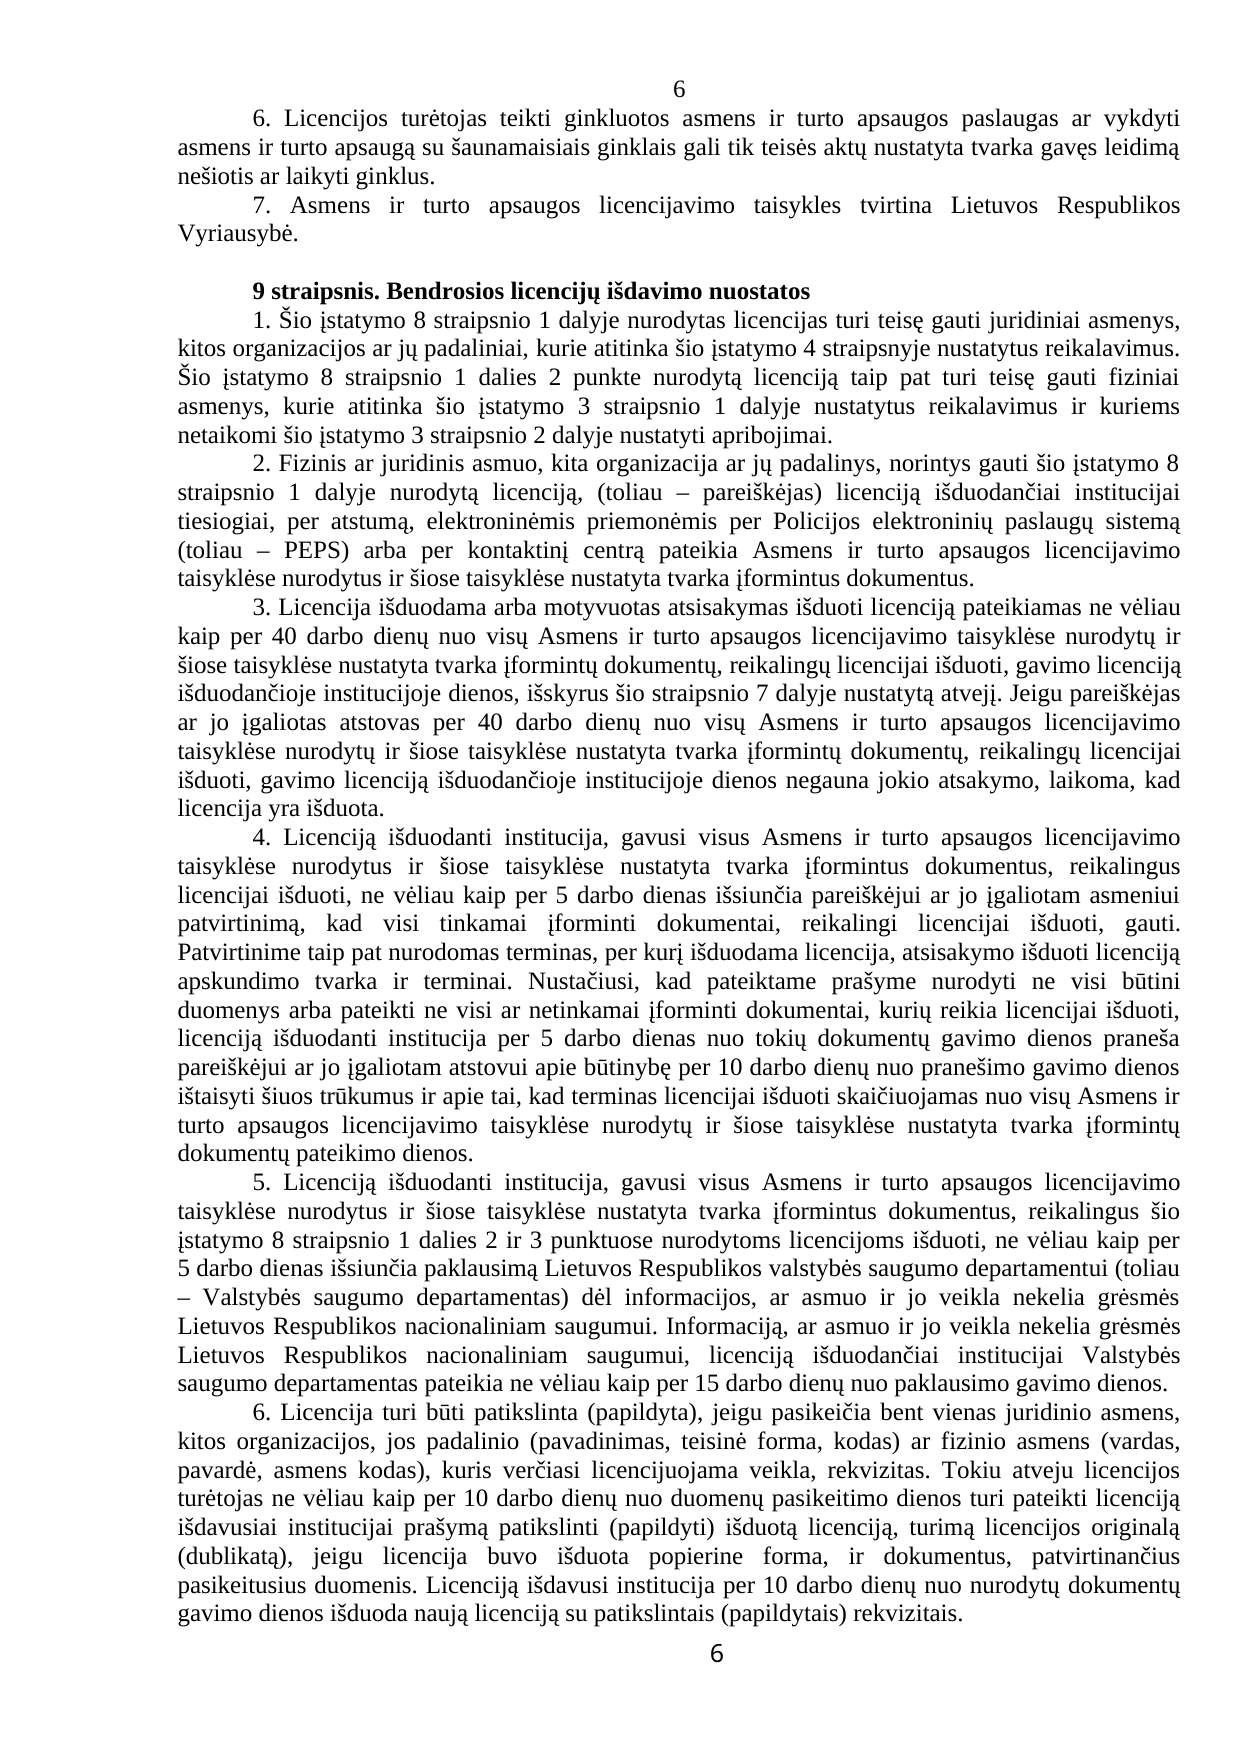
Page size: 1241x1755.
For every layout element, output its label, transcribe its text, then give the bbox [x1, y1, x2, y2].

text 2. Fizinis ar juridinis asmuo, kita organizacija ar jų padalinys, norintys gauti šio įstatymo 8 straipsnio 1 dalyje nurodytą licenciją, (toliau – pareiškėjas) licenciją išduodančiai institucijai tiesiogiai, per atstumą, elektroninėmis priemonėmis per Policijos elektroninių paslaugų sistemą (toliau – PEPS) arba per kontaktinį centrą pateikia Asmens ir turto apsaugos licencijavimo taisyklėse nurodytus ir šiose taisyklėse nustatyta tvarka įformintus dokumentus. [177, 448, 1181, 592]
text 4. Licenciją išduodanti institucija, gavusi visus Asmens ir turto apsaugos licencijavimo taisyklėse nurodytus ir šiose taisyklėse nustatyta tvarka įformintus dokumentus, reikalingus licencijai išduoti, ne vėliau kaip per 5 darbo dienas išsiunčia pareiškėjui ar jo įgaliotam asmeniui patvirtinimą, kad visi tinkamai įforminti dokumentai, reikalingi licencijai išduoti, gauti. Patvirtinime taip pat nurodomas terminas, per kurį išduodama licencija, atsisakymo išduoti licenciją apskundimo tvarka ir terminai. Nustačiusi, kad pateiktame prašyme nurodyti ne visi būtini duomenys arba pateikti ne visi ar netinkamai įforminti dokumentai, kurių reikia licencijai išduoti, licenciją išduodanti institucija per 5 darbo dienas nuo tokių dokumentų gavimo dienos praneša pareiškėjui ar jo įgaliotam atstovui apie būtinybę per 10 darbo dienų nuo pranešimo gavimo dienos ištaisyti šiuos trūkumus ir apie tai, kad terminas licencijai išduoti skaičiuojamas nuo visų Asmens ir turto apsaugos licencijavimo taisyklėse nurodytų ir šiose taisyklėse nustatyta tvarka įformintų dokumentų pateikimo dienos. [177, 822, 1181, 1167]
text 6. Licencijos turėtojas teikti ginkluotos asmens ir turto apsaugos paslaugas ar vykdyti asmens ir turto apsaugą su šaunamaisiais ginklais gali tik teisės aktų nustatyta tvarka gavęs leidimą nešiotis ar laikyti ginklus. [177, 103, 1181, 190]
text 5. Licenciją išduodanti institucija, gavusi visus Asmens ir turto apsaugos licencijavimo taisyklėse nurodytus ir šiose taisyklėse nustatyta tvarka įformintus dokumentus, reikalingus šio įstatymo 8 straipsnio 1 dalies 2 ir 3 punktuose nurodytoms licencijoms išduoti, ne vėliau kaip per 5 darbo dienas išsiunčia paklausimą Lietuvos Respublikos valstybės saugumo departamentui (toliau – Valstybės saugumo departamentas) dėl informacijos, ar asmuo ir jo veikla nekelia grėsmės Lietuvos Respublikos nacionaliniam saugumui. Informaciją, ar asmuo ir jo veikla nekelia grėsmės Lietuvos Respublikos nacionaliniam saugumui, licenciją išduodančiai institucijai Valstybės saugumo departamentas pateikia ne vėliau kaip per 15 darbo dienų nuo paklausimo gavimo dienos. [177, 1167, 1181, 1397]
text 1. Šio įstatymo 8 straipsnio 1 dalyje nurodytas licencijas turi teisę gauti juridiniai asmenys, kitos organizacijos ar jų padaliniai, kurie atitinka šio įstatymo 4 straipsnyje nustatytus reikalavimus. Šio įstatymo 8 straipsnio 1 dalies 2 punkte nurodytą licenciją taip pat turi teisę gauti fiziniai asmenys, kurie atitinka šio įstatymo 3 straipsnio 1 dalyje nustatytus reikalavimus ir kuriems netaikomi šio įstatymo 3 straipsnio 2 dalyje nustatyti apribojimai. [177, 305, 1181, 448]
text 6. Licencija turi būti patikslinta (papildyta), jeigu pasikeičia bent vienas juridinio asmens, kitos organizacijos, jos padalinio (pavadinimas, teisinė forma, kodas) ar fizinio asmens (vardas, pavardė, asmens kodas), kuris verčiasi licencijuojama veikla, rekvizitas. Tokiu atveju licencijos turėtojas ne vėliau kaip per 10 darbo dienų nuo duomenų pasikeitimo dienos turi pateikti licenciją išdavusiai institucijai prašymą patikslinti (papildyti) išduotą licenciją, turimą licencijos originalą (dublikatą), jeigu licencija buvo išduota popierine forma, ir dokumentus, patvirtinančius pasikeitusius duomenis. Licenciją išdavusi institucija per 10 darbo dienų nuo nurodytų dokumentų gavimo dienos išduoda naują licenciją su patikslintais (papildytais) rekvizitais. [177, 1397, 1181, 1627]
text 3. Licencija išduodama arba motyvuotas atsisakymas išduoti licenciją pateikiamas ne vėliau kaip per 40 darbo dienų nuo visų Asmens ir turto apsaugos licencijavimo taisyklėse nurodytų ir šiose taisyklėse nustatyta tvarka įformintų dokumentų, reikalingų licencijai išduoti, gavimo licenciją išduodančioje institucijoje dienos, išskyrus šio straipsnio 7 dalyje nustatytą atvejį. Jeigu pareiškėjas ar jo įgaliotas atstovas per 40 darbo dienų nuo visų Asmens ir turto apsaugos licencijavimo taisyklėse nurodytų ir šiose taisyklėse nustatyta tvarka įformintų dokumentų, reikalingų licencijai išduoti, gavimo licenciją išduodančioje institucijoje dienos negauna jokio atsakymo, laikoma, kad licencija yra išduota. [177, 592, 1181, 822]
text 9 straipsnis. Bendrosios licencijų išdavimo nuostatos [177, 276, 1181, 305]
text 7. Asmens ir turto apsaugos licencijavimo taisykles tvirtina Lietuvos Respublikos Vyriausybė. [177, 190, 1181, 247]
